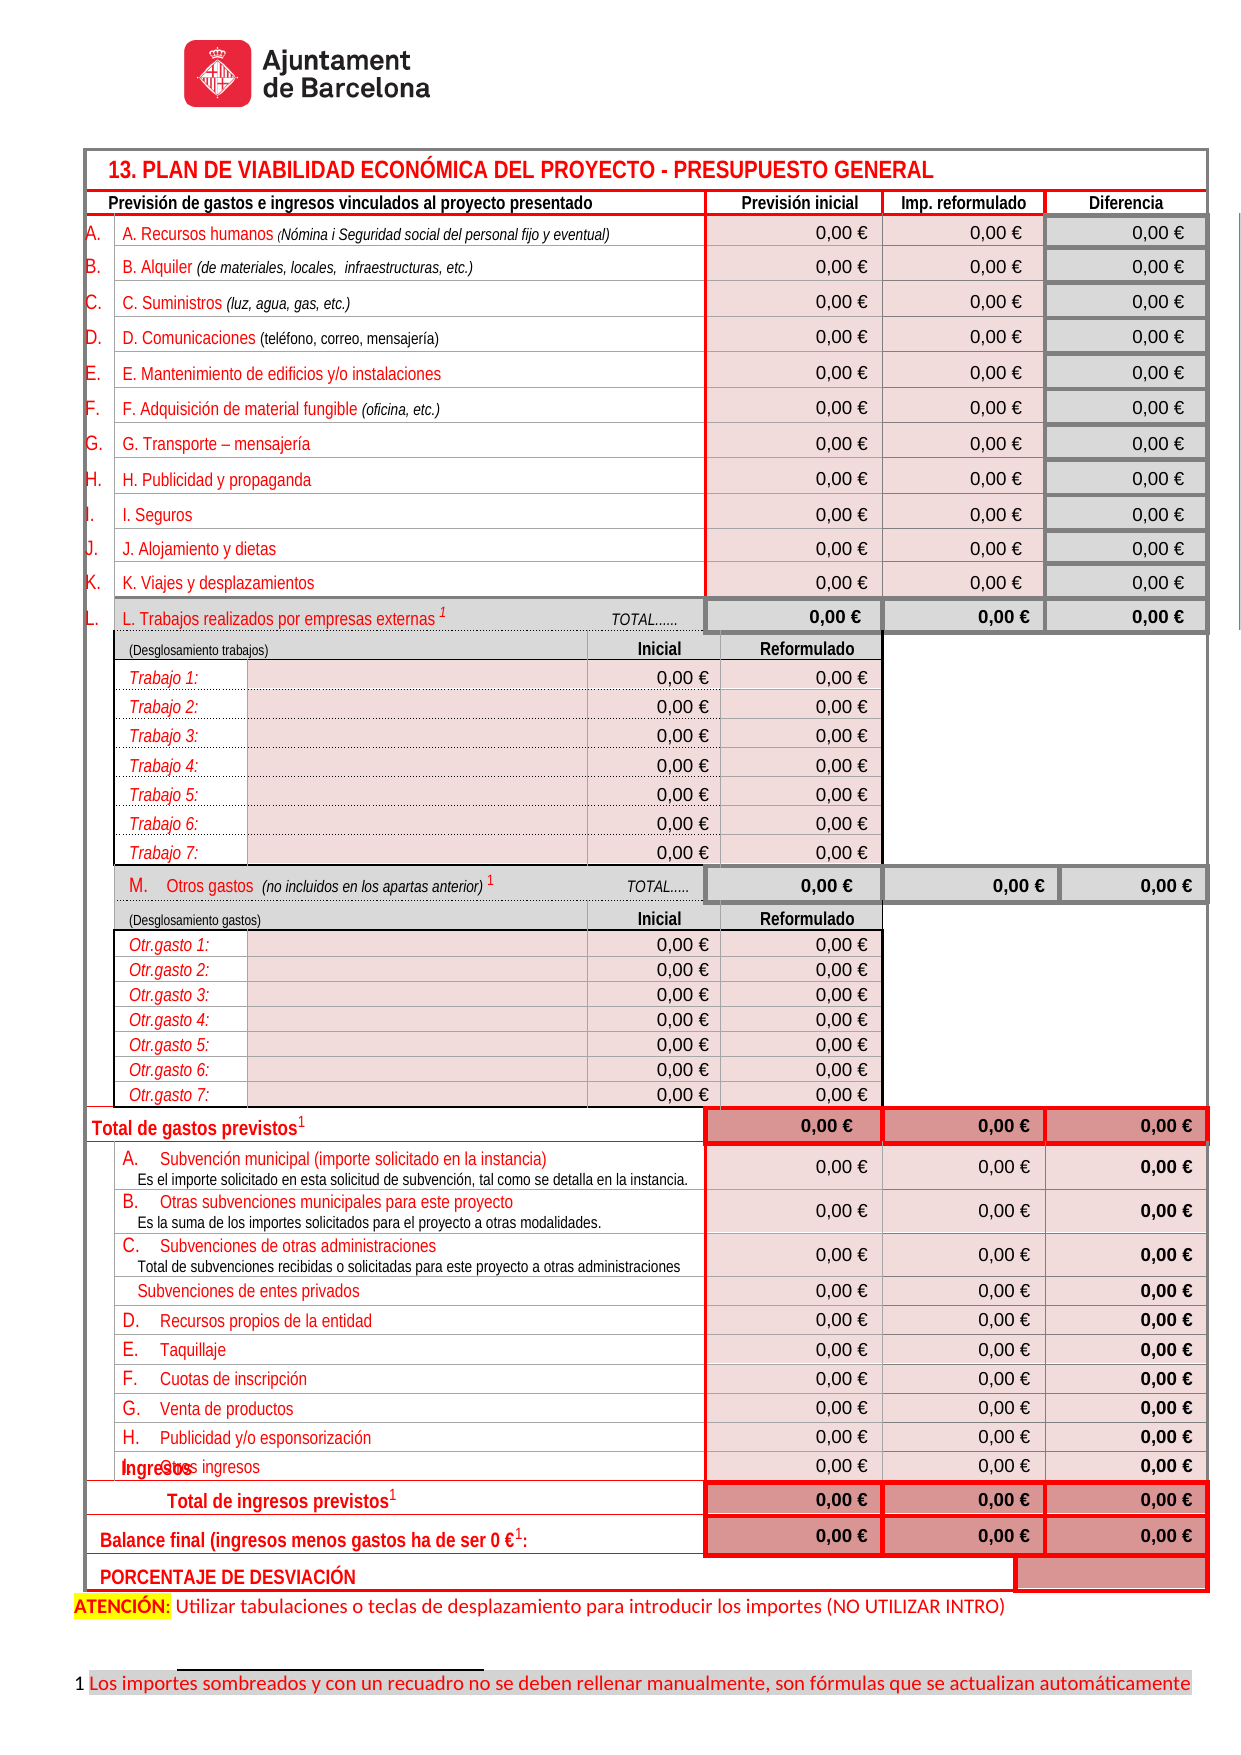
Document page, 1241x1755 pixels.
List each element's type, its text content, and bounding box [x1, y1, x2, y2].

table_cell 0,00 € [707, 1277, 882, 1305]
table_cell 0,00 € [707, 1335, 882, 1363]
table_cell 0,00 € [721, 931, 881, 956]
table_cell Imp. reformulado [884, 192, 1043, 213]
table_cell [1209, 189, 1240, 213]
table_cell [248, 1082, 587, 1106]
table_cell 0,00 € [883, 529, 1043, 561]
table_cell 0,00 € [707, 1423, 882, 1451]
table_cell [1209, 981, 1240, 1006]
table_cell 0,00 € [885, 1110, 1043, 1141]
table_cell [248, 776, 587, 805]
table_cell C. Suministros (luz, agua, gas, etc.) [115, 281, 704, 316]
table_cell Recursos propios de la entidad [115, 1306, 704, 1334]
table_cell [248, 1032, 587, 1056]
table_cell 0,00 € [707, 1365, 882, 1393]
table_cell 0,00 € [721, 806, 881, 834]
table_cell 0,00 € [883, 317, 1043, 351]
table_cell Trabajo 2: [115, 689, 247, 718]
table_cell Taquillaje [115, 1335, 704, 1363]
table_cell 0,00 € [707, 388, 882, 422]
table_cell 0,00 € [883, 458, 1043, 493]
table_cell 0,00 € [707, 1394, 882, 1422]
table_cell 0,00 € [883, 1234, 1045, 1276]
table_cell [1209, 1031, 1240, 1056]
table_cell Cuotas de inscripción [115, 1365, 704, 1393]
table_cell 0,00 € [588, 776, 720, 805]
table_cell 0,00 € [1046, 1335, 1206, 1363]
table_cell Subvenciones de entes privados [115, 1277, 704, 1305]
table_cell 0,00 € [883, 281, 1043, 316]
table_cell 0,00 € [1047, 1518, 1205, 1553]
table_cell L. Trabajos realizados por empresas externas TOTAL...... [115, 599, 703, 630]
table_cell Previsión inicial [707, 192, 881, 213]
table_cell Reformulado [721, 635, 881, 659]
table_cell 0,00 € [707, 317, 882, 351]
table_cell [1209, 1422, 1240, 1451]
table_cell 0,00 € [1210, 213, 1239, 245]
table_cell 0,00 € [721, 1082, 881, 1106]
table_cell 0,00 € [1046, 1277, 1206, 1305]
table_cell 0,00 € [883, 1335, 1045, 1363]
table_cell [1210, 1514, 1240, 1553]
table_cell 0,00 € [721, 1007, 881, 1031]
table_cell Trabajo 1: [115, 660, 247, 688]
table_cell 0,00 € [588, 957, 720, 981]
table_cell 0,00 € [1047, 601, 1205, 630]
table_cell 0,00 € [1062, 868, 1205, 900]
table_cell Trabajo 7: [115, 834, 247, 863]
table_cell 0,00 € [1047, 218, 1205, 245]
table_cell 0,00 € [708, 1518, 880, 1553]
table_cell 0,00 € [721, 835, 881, 863]
table_cell Otr.gasto 6: [115, 1057, 247, 1081]
table_cell Total de gastos previstos1 [87, 1107, 703, 1141]
table_cell (Desglosamiento trabajos) [115, 630, 587, 659]
table_cell 0,00 € [1046, 1146, 1206, 1189]
table_cell [884, 635, 1206, 863]
table_cell 0,00 € [1046, 1394, 1206, 1422]
table_cell 0,00 € [588, 1032, 720, 1056]
table_cell [248, 1057, 587, 1081]
table_cell Otr.gasto 3: [115, 982, 247, 1006]
table_cell 0,00 € [1210, 493, 1239, 528]
table_cell 0,00 € [885, 868, 1057, 900]
table_cell [1209, 900, 1240, 929]
table_cell 0,00 € [588, 834, 720, 863]
table_cell 0,00 € [721, 957, 881, 981]
table_cell Balance final (ingresos menos gastos ha de ser 0 €1: [87, 1515, 703, 1553]
table_cell [1018, 1558, 1163, 1588]
table_cell Publicidad y/o esponsorización [115, 1423, 704, 1451]
table_cell [1209, 1141, 1240, 1189]
picture [177, 33, 434, 115]
table_cell [1209, 718, 1240, 747]
table_cell Otras subvenciones municipales para este proyecto Es la suma de los importes solicitados para el proyecto a otras modalidades. [115, 1190, 704, 1232]
table_cell Previsión de gastos e ingresos vinculados al proyecto presentado [87, 192, 704, 213]
table_cell D. Comunicaciones (teléfono, correo, mensajería) [115, 317, 704, 351]
table_cell Subvenciones de otras administraciones Total de subvenciones recibidas o solicitadas para este proyecto a otras administraciones [115, 1234, 704, 1276]
table_cell 0,00 € [883, 1394, 1045, 1422]
table_cell Otr.gasto 7: [115, 1082, 247, 1106]
table_cell Venta de productos [115, 1394, 704, 1422]
table_cell 0,00 € [707, 352, 882, 386]
table_cell (Desglosamiento gastos) [115, 900, 587, 929]
table_cell PORCENTAJE DE DESVIACIÓN [87, 1554, 1013, 1588]
table_cell 0,00 € [883, 494, 1043, 528]
table_cell 0,00 € [1046, 1452, 1206, 1480]
table_cell 0,00 € [1047, 533, 1205, 561]
table_cell 0,00 € [707, 281, 882, 316]
table_cell 0,00 € [1210, 528, 1239, 561]
table_cell 0,00 € [707, 494, 882, 528]
table_cell 0,00 € [707, 246, 882, 280]
table_cell 0,00 € [1210, 351, 1239, 386]
table_cell [1209, 834, 1240, 863]
table_cell [87, 216, 114, 1106]
table_cell 0,00 € [1210, 596, 1239, 630]
table_cell 0,00 € [588, 1082, 720, 1106]
table_cell [1209, 1081, 1240, 1106]
table_cell 0,00 € [1047, 285, 1205, 316]
table_cell 0,00 € [708, 1110, 880, 1141]
table_cell 0,00 € [1046, 1423, 1206, 1451]
table_cell 0,00 € [707, 216, 882, 245]
table_cell [883, 905, 1206, 1106]
table_cell 0,00 € [883, 562, 1043, 596]
table_cell 0,00 € [883, 246, 1043, 280]
table_cell 0,00 € [708, 1485, 880, 1513]
table_cell 0,00 € [883, 423, 1043, 457]
table_cell 0,00 € [1047, 566, 1205, 596]
table_cell Total de ingresos previstos1 [87, 1481, 703, 1513]
table_cell 0,00 € [883, 1306, 1045, 1334]
table_cell 0,00 € [883, 1190, 1045, 1232]
table_cell [1209, 1334, 1240, 1363]
table_cell [248, 747, 587, 776]
table_cell 0,00 € [1210, 316, 1239, 351]
table_cell [248, 718, 587, 747]
table_cell Otr.gasto 5: [115, 1032, 247, 1056]
table_cell 0,00 € [885, 1485, 1043, 1513]
table_cell [248, 982, 587, 1006]
table_cell 0,00 € [721, 982, 881, 1006]
table_cell A. Recursos humanos (Nómina i Seguridad social del personal fijo y eventual) [115, 216, 704, 245]
table_cell Otr.gasto 1: [115, 931, 247, 956]
table_cell G. Transporte – mensajería [115, 423, 704, 457]
table_cell [248, 834, 587, 863]
table_cell 0,00 € [707, 1306, 882, 1334]
table_cell 0,00 € [883, 1146, 1045, 1189]
table_cell Ingresos [87, 1142, 114, 1480]
table_cell [248, 931, 587, 956]
table_cell 0,00 € [1046, 1365, 1206, 1393]
table_cell Otr.gasto 4: [115, 1007, 247, 1031]
table_cell [1209, 1305, 1240, 1334]
table_cell Trabajo 4: [115, 747, 247, 776]
table_cell [1209, 747, 1240, 776]
table_cell 0,00 € [707, 529, 882, 561]
table_cell 0,00 € [1047, 497, 1205, 528]
table_cell 0,00 € [1047, 320, 1205, 351]
table_cell 0,00 € [707, 423, 882, 457]
table_cell 0,00 € [1210, 422, 1239, 457]
table_cell 0,00 € [885, 601, 1043, 630]
table_cell 0,00 € [1047, 427, 1205, 457]
table_cell 0,00 € [588, 982, 720, 1006]
table_cell 0,00 € [588, 805, 720, 834]
table_cell 0,00 € [721, 1032, 881, 1056]
table_cell [1209, 659, 1240, 688]
table_cell [1209, 630, 1240, 659]
table_cell [1210, 1480, 1240, 1513]
table_cell 0,00 € [707, 458, 882, 493]
table_cell Diferencia [1047, 192, 1206, 213]
table_cell 0,00 € [588, 747, 720, 776]
table_cell Inicial [588, 630, 720, 659]
table_cell 0,00 € [707, 1234, 882, 1276]
table_cell J. Alojamiento y dietas [115, 529, 704, 561]
table_cell 0,00 € [1047, 391, 1205, 422]
table_cell [88, 331, 95, 342]
table_cell 0,00 € [707, 562, 882, 596]
table_cell Subvención municipal (importe solicitado en la instancia) Es el importe solicitado en esta solicitud de subvención, tal como se detalla en la instancia. [115, 1142, 704, 1189]
table_cell [248, 805, 587, 834]
table_cell [248, 957, 587, 981]
table_cell 0,00 € [1047, 462, 1205, 493]
table_cell 0,00 € [588, 718, 720, 747]
table_cell Otr.gasto 2: [115, 957, 247, 981]
table_cell K. Viajes y desplazamientos [115, 562, 704, 596]
table_cell [1209, 1189, 1240, 1232]
table_cell 0,00 € [1047, 1110, 1205, 1141]
table_cell 0,00 € [883, 352, 1043, 386]
table_header 13. PLAN DE VIABILIDAD ECONÓMICA DEL PROYECTO - PRESUPUESTO GENERAL [87, 151, 1206, 188]
table_cell [1209, 1006, 1240, 1031]
table_cell [1209, 776, 1240, 805]
table_cell [248, 689, 587, 718]
table_cell 0,00 € [707, 1452, 882, 1480]
table_cell 0,00 € [707, 1190, 882, 1232]
table_cell 0,00 € [1047, 1485, 1205, 1513]
table_cell [1209, 1451, 1240, 1480]
table_cell 0,00 € [883, 1365, 1045, 1393]
table_cell 0,00 € [883, 1452, 1045, 1480]
table_cell 0,00 € [588, 931, 720, 956]
table_cell 0,00 € [707, 1146, 882, 1189]
table_cell [1163, 1558, 1205, 1588]
table_cell 0,00 € [1210, 245, 1239, 280]
table_cell [1209, 689, 1240, 718]
table_cell [1209, 1233, 1240, 1276]
table_cell [1209, 1056, 1240, 1081]
table_cell Trabajo 3: [115, 718, 247, 747]
table_cell 0,00 € [883, 1277, 1045, 1305]
table_cell 0,00 € [588, 689, 720, 718]
table_cell 0,00 € [721, 1057, 881, 1081]
table_header [1209, 148, 1240, 188]
table_cell Otros ingresos [115, 1452, 704, 1480]
table_cell 0,00 € [1046, 1234, 1206, 1276]
table_cell [1209, 1364, 1240, 1393]
table_cell 0,00 € [721, 777, 881, 805]
table_cell Trabajo 6: [115, 805, 247, 834]
table_cell 0,00 € [721, 690, 881, 718]
table_cell [1210, 1553, 1240, 1588]
table_cell 0,00 € [883, 1423, 1045, 1451]
table_cell 0,00 € [1210, 280, 1239, 316]
text ATENCIÓN: Utilizar tabulaciones o teclas de desplazamiento para introducir los importes (NO UTILIZAR INTRO) [74, 1593, 1240, 1619]
table_cell [1209, 1393, 1240, 1422]
table_cell [1209, 805, 1240, 834]
table_cell Inicial [588, 900, 720, 929]
table_cell 0,00 € [883, 388, 1043, 422]
table_cell 0,00 € [721, 748, 881, 776]
table_cell 0,00 € [883, 216, 1043, 245]
table_cell 0,00 € [1046, 1190, 1206, 1232]
table_cell 0,00 € [1046, 1306, 1206, 1334]
table_cell E. Mantenimiento de edificios y/o instalaciones [115, 352, 704, 386]
table_cell 0,00 € [1047, 356, 1205, 386]
table_cell 0,00 € [588, 1007, 720, 1031]
table_cell 0,00 € [588, 1057, 720, 1081]
table_cell F. Adquisición de material fungible (oficina, etc.) [115, 388, 704, 422]
table_cell [248, 1007, 587, 1031]
table_cell 0,00 € [721, 660, 881, 688]
table_cell 0,00 € [708, 601, 880, 630]
table_cell 0,00 € [885, 1518, 1043, 1553]
table_cell Reformulado [721, 905, 882, 929]
table_cell Trabajo 5: [115, 776, 247, 805]
table_cell I. Seguros [115, 494, 704, 528]
table_cell [1210, 864, 1240, 900]
table_cell 0,00 € [1047, 250, 1205, 280]
table_cell H. Publicidad y propaganda [115, 458, 704, 493]
table_cell 0,00 € [588, 660, 720, 688]
table_cell [1209, 956, 1240, 981]
table_cell B. Alquiler (de materiales, locales, infraestructuras, etc.) [115, 246, 704, 280]
table_cell 0,00 € [1210, 386, 1239, 422]
table_cell 0,00 € [721, 719, 881, 747]
table_cell [1209, 1276, 1240, 1305]
table_cell [1209, 929, 1240, 956]
table_cell 0,00 € [1210, 457, 1239, 493]
table_cell Otros gastos (no incluidos en los apartas anterior) 1 TOTAL..... [115, 866, 703, 900]
table_cell [248, 660, 587, 688]
table_cell [1210, 1106, 1240, 1141]
table_cell 0,00 € [708, 868, 880, 900]
table_cell 0,00 € [1210, 561, 1239, 596]
